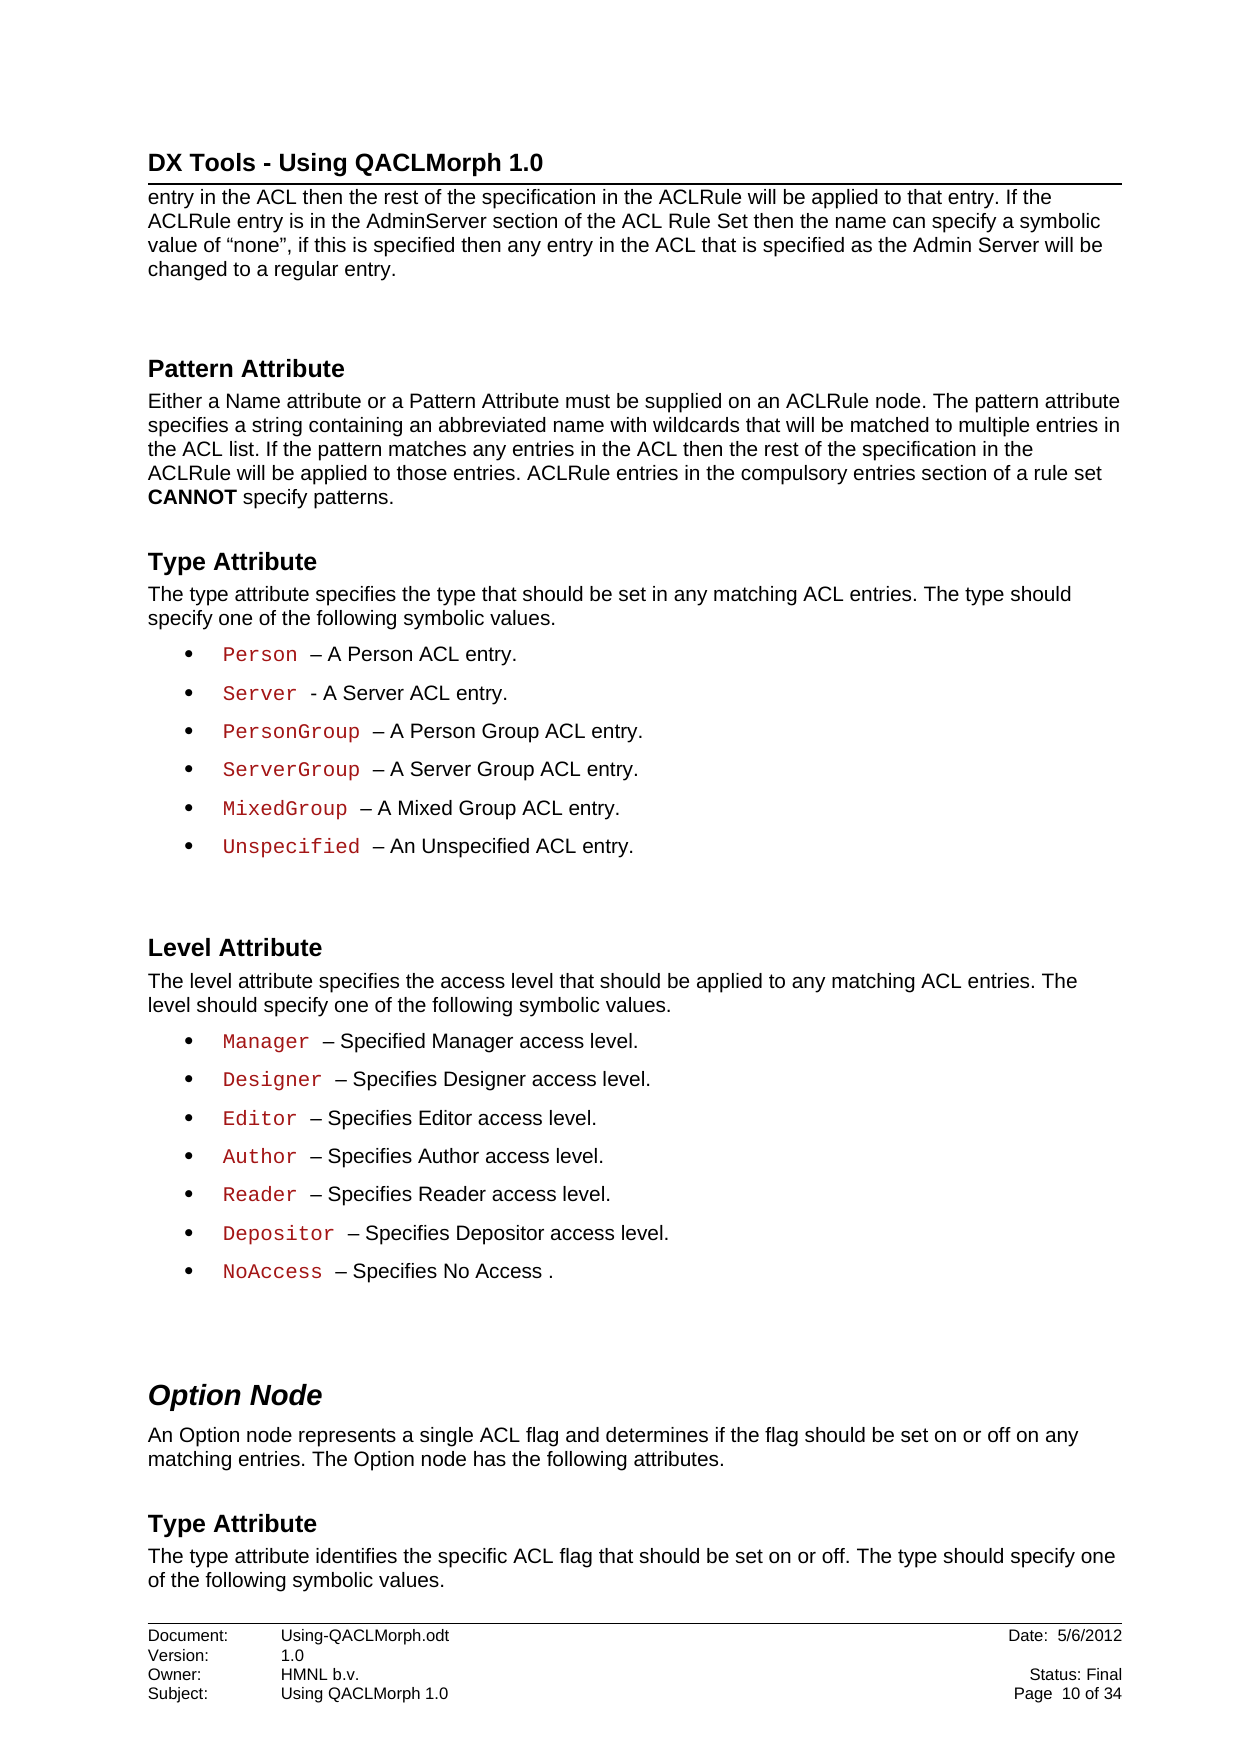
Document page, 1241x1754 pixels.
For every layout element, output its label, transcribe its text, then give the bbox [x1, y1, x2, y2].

list ServerGroup – A Server Group ACL entry. [185, 757, 1122, 783]
list Manager – Specified Manager access level. [185, 1029, 1122, 1055]
text The type attribute identifies the specific ACL flag that should be set on or off. The type should specify one of the following symbolic values. [148, 1544, 1122, 1592]
subtitle Type Attribute [148, 547, 1122, 575]
list Reader – Specifies Reader access level. [185, 1182, 1122, 1208]
list Designer – Specifies Designer access level. [185, 1067, 1122, 1093]
list Unspecified – An Unspecified ACL entry. [185, 834, 1122, 859]
list Person – A Person ACL entry. [185, 642, 1122, 668]
text An Option node represents a single ACL flag and determines if the flag should be set on or off on any matching entries. The Option node has the following attributes. [148, 1423, 1122, 1471]
list PersonGroup – A Person Group ACL entry. [185, 719, 1122, 744]
text The type attribute specifies the type that should be set in any matching ACL entries. The type should specify one of the following symbolic values. [148, 582, 1122, 629]
list MixedGroup – A Mixed Group ACL entry. [185, 795, 1122, 821]
subtitle Option Node [148, 1378, 1122, 1411]
subtitle Pattern Attribute [148, 354, 1122, 383]
list Depositor – Specifies Depositor access level. [185, 1221, 1122, 1246]
text The level attribute specifies the access level that should be applied to any matching ACL entries. The level should specify one of the following symbolic values. [148, 968, 1122, 1016]
text entry in the ACL then the rest of the specification in the ACLRule will be applied to that entry. If the ACLRule entry is in the AdminServer section of the ACL Rule Set then the name can specify a symbolic value of “none”, if this is specified then any entry in the ACL that is specified as the Admin Server will be changed to a regular entry. [148, 185, 1122, 280]
list Server - A Server ACL entry. [185, 680, 1122, 706]
subtitle Level Attribute [148, 933, 1122, 962]
list NoAccess – Specifies No Access . [185, 1259, 1122, 1285]
list Editor – Specifies Editor access level. [185, 1106, 1122, 1131]
list Author – Specifies Author access level. [185, 1144, 1122, 1170]
text Either a Name attribute or a Pattern Attribute must be supplied on an ACLRule node. The pattern attribute specifies a string containing an abbreviated name with wildcards that will be matched to multiple entries in the ACL list. If the pattern matches any entries in the ACL then the rest of the specification in the ACLRule will be applied to those entries. ACLRule entries in the compulsory entries section of a rule set CANNOT specify patterns. [148, 389, 1122, 509]
subtitle Type Attribute [148, 1509, 1122, 1537]
